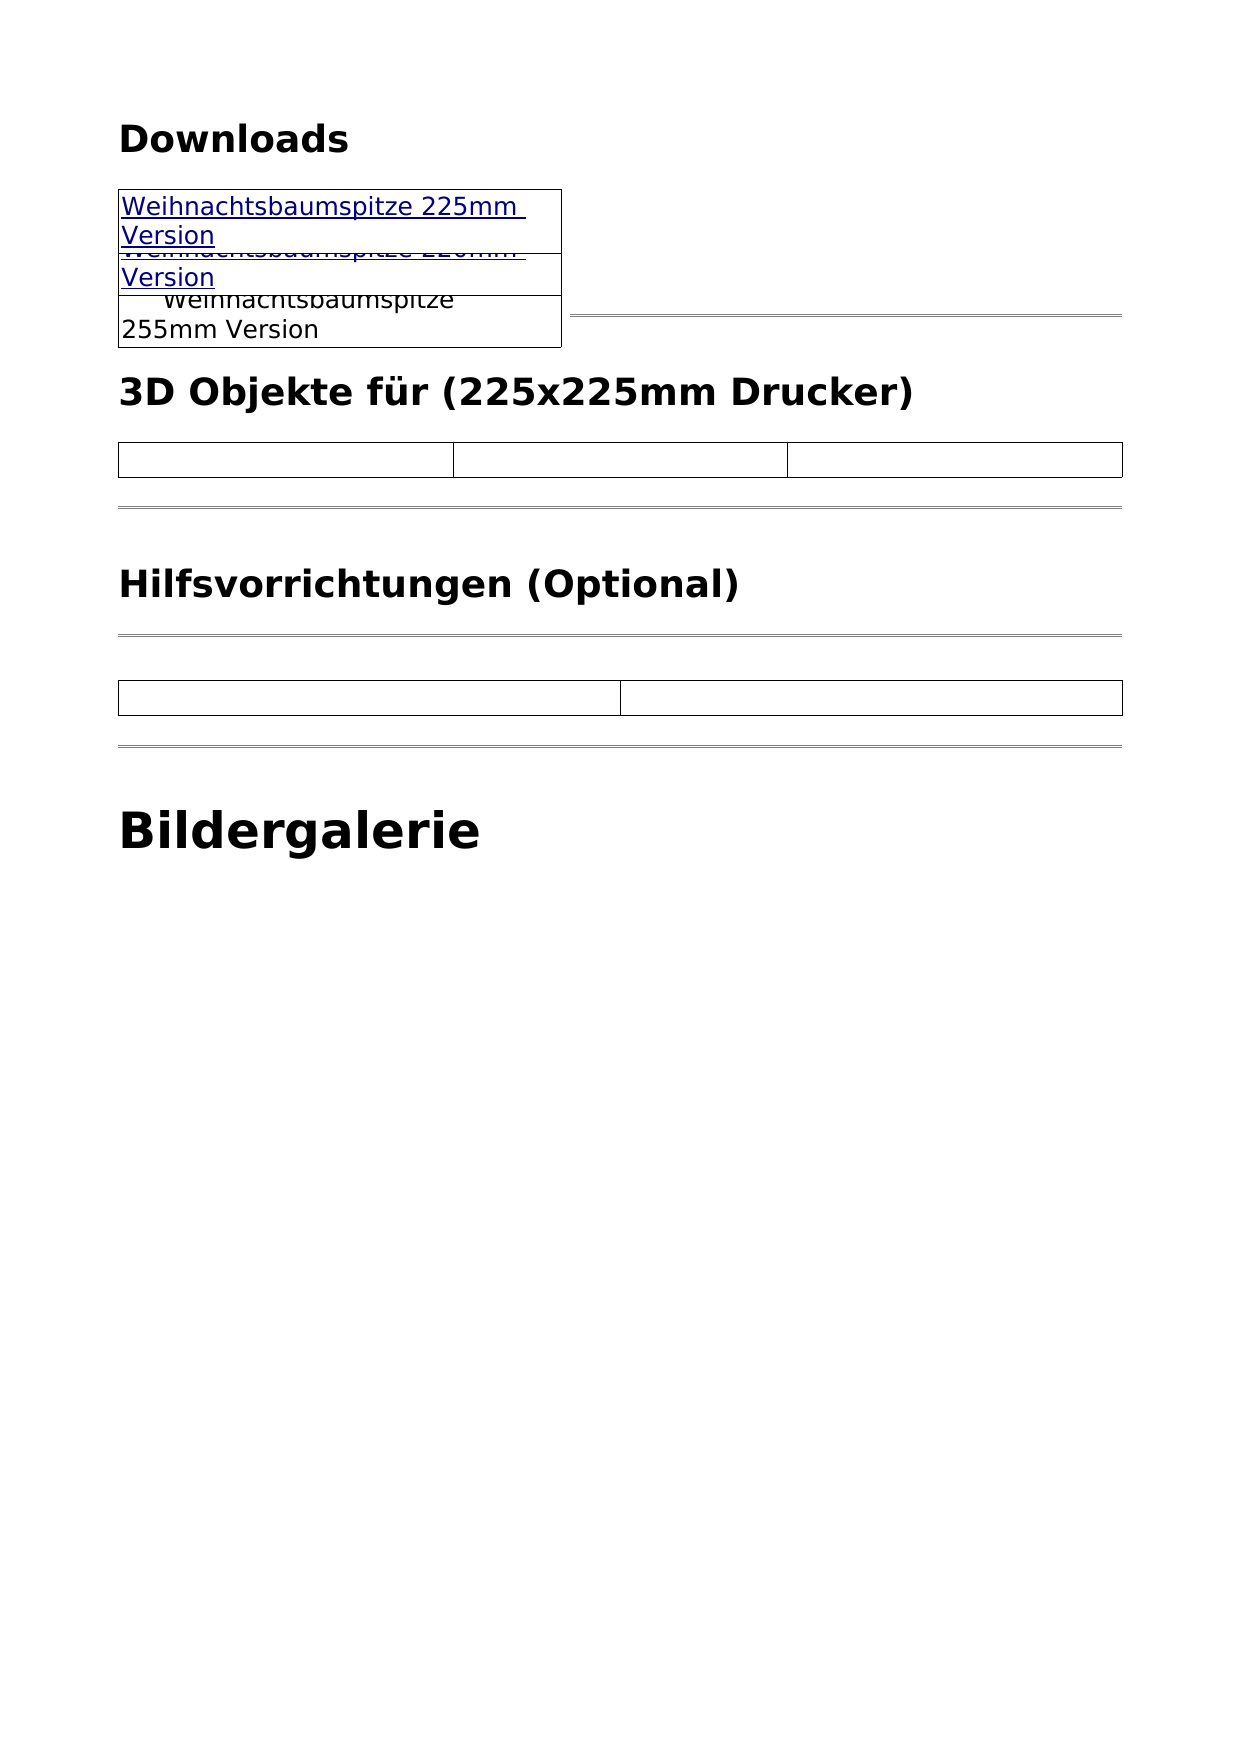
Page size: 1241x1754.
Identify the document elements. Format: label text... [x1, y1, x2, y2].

subtitle Hilfsvorrichtungen (Optional) [118, 563, 1122, 607]
table_header [119, 443, 453, 477]
table_header [788, 443, 1122, 477]
subtitle Downloads [118, 118, 1122, 162]
subtitle 3D Objekte für (225x225mm Drucker) [118, 371, 1122, 414]
table_header [119, 681, 620, 715]
table_header Weihnachtsbaumspitze 220mm Version [119, 254, 561, 295]
table_header [454, 443, 787, 477]
table_header [621, 681, 1122, 715]
table_header Weihnachtsbaumspitze 255mm Version [119, 296, 561, 347]
table_header Weihnachtsbaumspitze 225mm Version [119, 190, 561, 253]
subtitle Bildergalerie [118, 802, 1122, 860]
